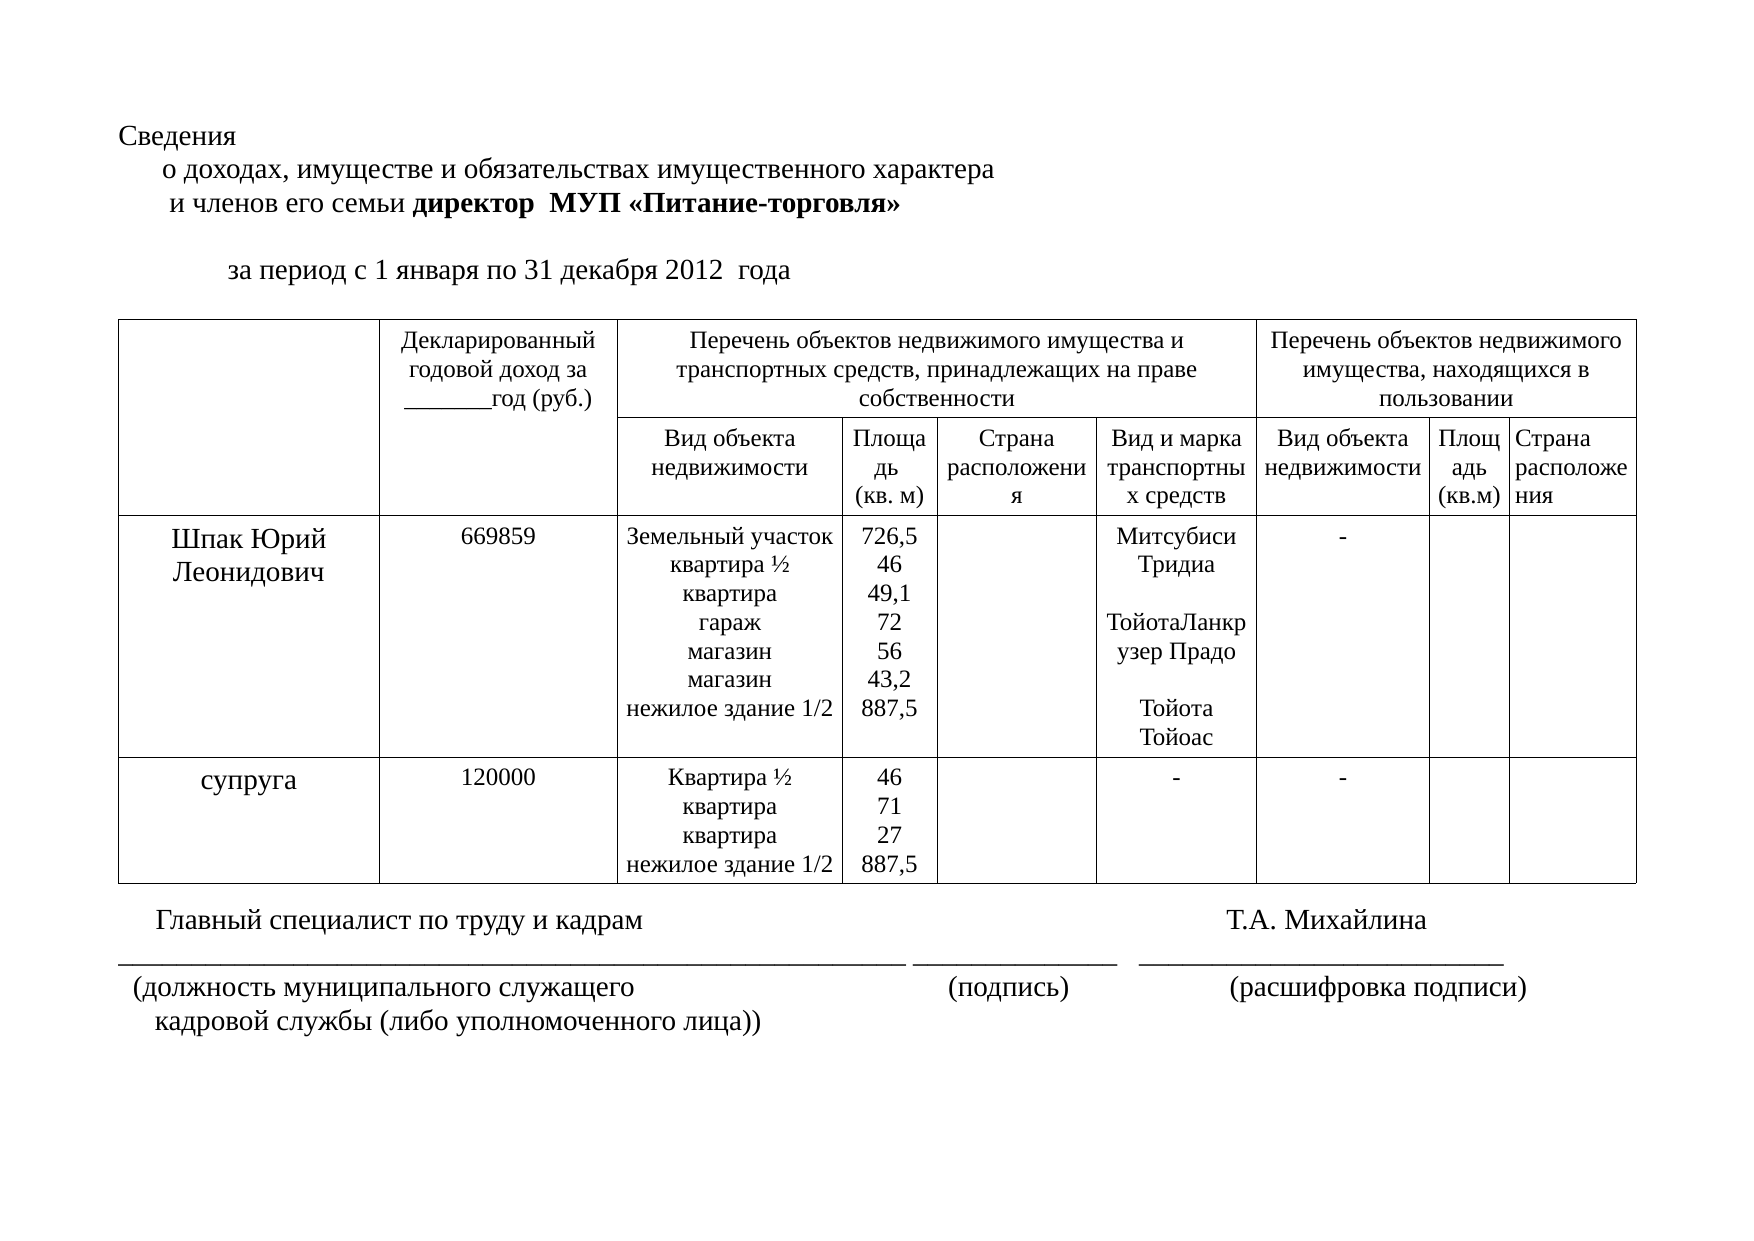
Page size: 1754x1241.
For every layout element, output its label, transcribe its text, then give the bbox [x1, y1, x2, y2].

table_header [119, 320, 379, 515]
table_header Перечень объектов недвижимого имущества, находящихся в пользовании [1257, 320, 1636, 417]
table_cell [938, 516, 1096, 757]
table_cell [1510, 758, 1636, 883]
table_cell 120000 [380, 758, 617, 883]
table_cell Земельный участок квартира ½ квартира гараж магазин магазин нежилое здание 1/2 [618, 516, 842, 757]
table_cell [1430, 758, 1509, 883]
text ______________________________________________________ ______________ _________________________ [118, 936, 1636, 969]
table_cell 669859 [380, 516, 617, 757]
table_cell Шпак Юрий Леонидович [119, 516, 379, 757]
table_header Перечень объектов недвижимого имущества и транспортных средств, принадлежащих на праве собственности [618, 320, 1256, 417]
table_cell 726,5 46 49,1 72 56 43,2 887,5 [843, 516, 937, 757]
text (должность муниципального служащего (подпись) (расшифровка подписи) [118, 969, 1636, 1003]
text за период с 1 января по 31 декабря 2012 года [118, 252, 1636, 286]
table_cell Площадь (кв.м) [1430, 418, 1509, 515]
table_cell - [1257, 758, 1429, 883]
table_cell - [1257, 516, 1429, 757]
table_cell Страна расположения [1510, 418, 1636, 515]
table_cell [1510, 516, 1636, 757]
table_cell 46 71 27 887,5 [843, 758, 937, 883]
table_cell Вид объекта недвижимости [1257, 418, 1429, 515]
table_cell [1430, 516, 1509, 757]
text Сведения [118, 118, 1636, 152]
table_cell Вид и марка транспортных средств [1097, 418, 1256, 515]
table_cell Квартира ½ квартира квартира нежилое здание 1/2 [618, 758, 842, 883]
text Главный специалист по труду и кадрам Т.А. Михайлина [118, 902, 1636, 936]
table_cell - [1097, 758, 1256, 883]
table_cell [938, 758, 1096, 883]
table_cell Митсубиси Тридиа ТойотаЛанкрузер Прадо Тойота Тойоас [1097, 516, 1256, 757]
text о доходах, имуществе и обязательствах имущественного характера [118, 152, 1636, 185]
table_cell Площадь (кв. м) [843, 418, 937, 515]
table_header Декларированный годовой доход за _______год (руб.) [380, 320, 617, 515]
text кадровой службы (либо уполномоченного лица)) [118, 1003, 1636, 1036]
text и членов его семьи директор МУП «Питание-торговля» [118, 185, 1636, 219]
table_cell супруга [119, 758, 379, 883]
table_cell Страна расположения [938, 418, 1096, 515]
table_cell Вид объекта недвижимости [618, 418, 842, 515]
